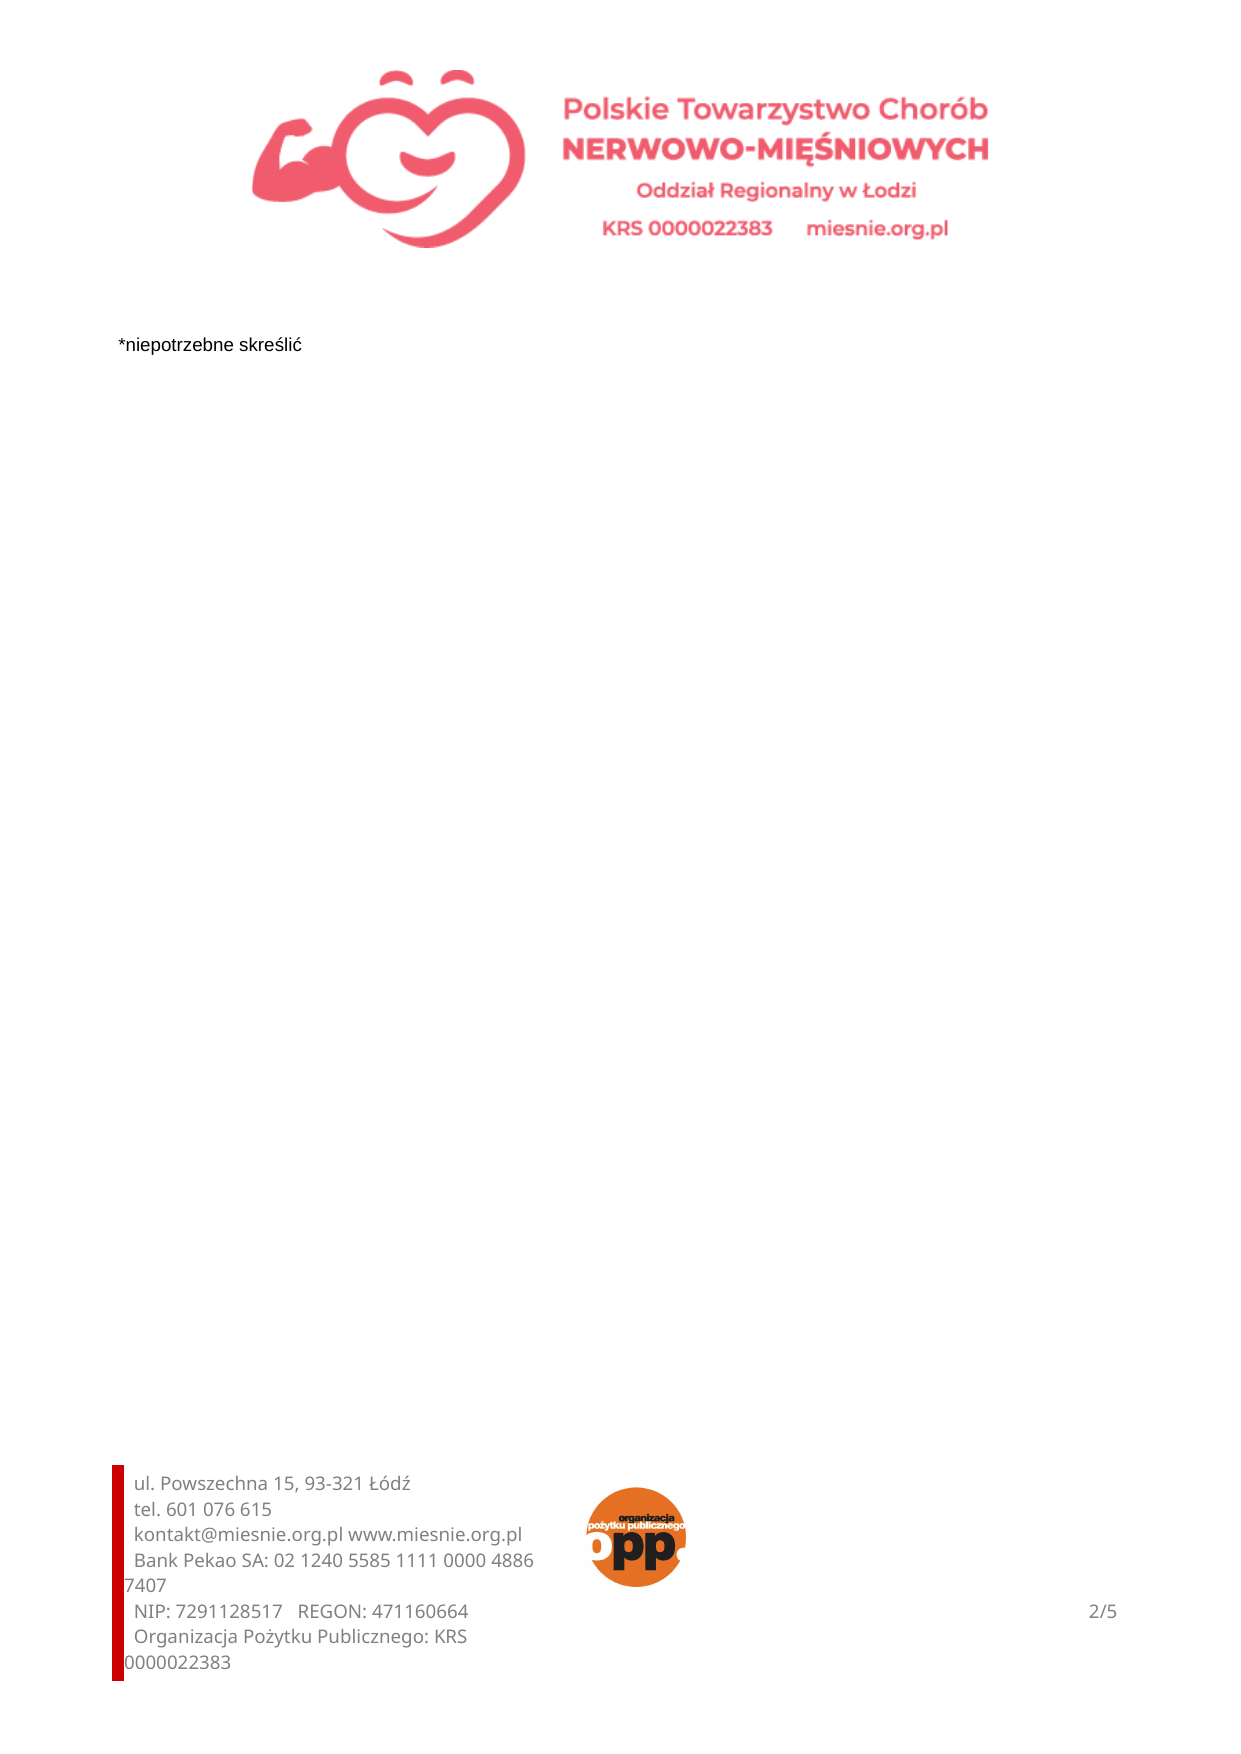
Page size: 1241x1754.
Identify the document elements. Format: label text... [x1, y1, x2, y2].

text *niepotrzebne skreślić [118, 334, 1122, 355]
